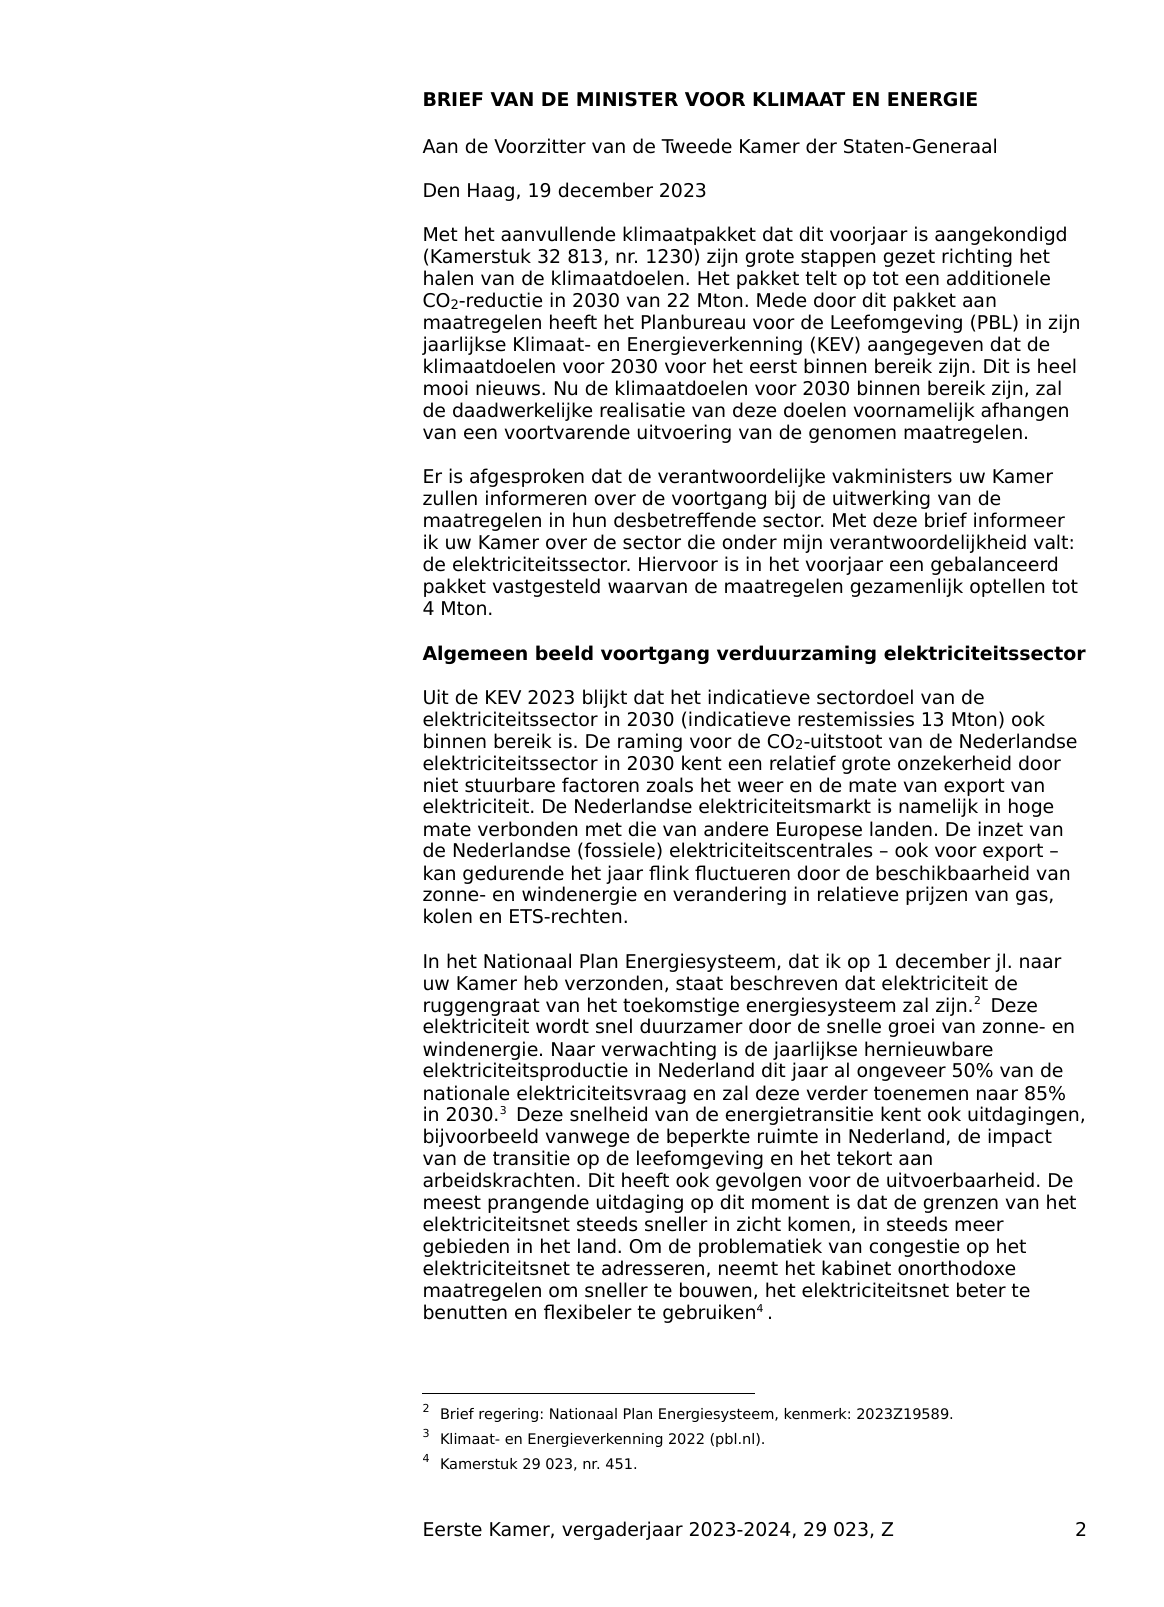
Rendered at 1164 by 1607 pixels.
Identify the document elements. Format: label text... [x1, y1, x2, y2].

text Kamerstuk 29 023, nr. 451. [422, 1452, 1087, 1474]
text Brief regering: Nationaal Plan Energiesysteem, kenmerk: 2023Z19589. [422, 1402, 1087, 1424]
subtitle BRIEF VAN DE MINISTER VOOR KLIMAAT EN ENERGIE [422, 89, 1087, 111]
text Klimaat- en Energieverkenning 2022 (pbl.nl). [422, 1427, 1087, 1449]
text Er is afgesproken dat de verantwoordelijke vakministers uw Kamer zullen informeren over de voortgang bij de uitwerking van de maatregelen in hun desbetreffende sector. Met deze brief informeer ik uw Kamer over de sector die onder mijn verantwoordelijkheid valt: de elektriciteitssector. Hiervoor is in het voorjaar een gebalanceerd pakket vastgesteld waarvan de maatregelen gezamenlijk optellen tot 4 Mton. [422, 466, 1087, 620]
subtitle Algemeen beeld voortgang verduurzaming elektriciteitssector [422, 642, 1087, 664]
text Uit de KEV 2023 blijkt dat het indicatieve sectordoel van de elektriciteitssector in 2030 (indicatieve restemissies 13 Mton) ook binnen bereik is. De raming voor de CO2-uitstoot van de Nederlandse elektriciteitssector in 2030 kent een relatief grote onzekerheid door niet stuurbare factoren zoals het weer en de mate van export van elektriciteit. De Nederlandse elektriciteitsmarkt is namelijk in hoge mate verbonden met die van andere Europese landen. De inzet van de Nederlandse (fossiele) elektriciteitscentrales – ook voor export – kan gedurende het jaar flink fluctueren door de beschikbaarheid van zonne- en windenergie en verandering in relatieve prijzen van gas, kolen en ETS-rechten. [422, 687, 1087, 928]
text In het Nationaal Plan Energiesysteem, dat ik op 1 december jl. naar uw Kamer heb verzonden, staat beschreven dat elektriciteit de ruggengraat van het toekomstige energiesysteem zal zijn. Deze elektriciteit wordt snel duurzamer door de snelle groei van zonne- en windenergie. Naar verwachting is de jaarlijkse hernieuwbare elektriciteitsproductie in Nederland dit jaar al ongeveer 50% van de nationale elektriciteitsvraag en zal deze verder toenemen naar 85% in 2030. Deze snelheid van de energietransitie kent ook uitdagingen, bijvoorbeeld vanwege de beperkte ruimte in Nederland, de impact van de transitie op de leefomgeving en het tekort aan arbeidskrachten. Dit heeft ook gevolgen voor de uitvoerbaarheid. De meest prangende uitdaging op dit moment is dat de grenzen van het elektriciteitsnet steeds sneller in zicht komen, in steeds meer gebieden in het land. Om de problematiek van congestie op het elektriciteitsnet te adresseren, neemt het kabinet onorthodoxe maatregelen om sneller te bouwen, het elektriciteitsnet beter te benutten en flexibeler te gebruiken. [422, 951, 1087, 1324]
text Aan de Voorzitter van de Tweede Kamer der Staten-Generaal [422, 136, 1087, 158]
text Met het aanvullende klimaatpakket dat dit voorjaar is aangekondigd (Kamerstuk 32 813, nr. 1230) zijn grote stappen gezet richting het halen van de klimaatdoelen. Het pakket telt op tot een additionele CO2-reductie in 2030 van 22 Mton. Mede door dit pakket aan maatregelen heeft het Planbureau voor de Leefomgeving (PBL) in zijn jaarlijkse Klimaat- en Energieverkenning (KEV) aangegeven dat de klimaatdoelen voor 2030 voor het eerst binnen bereik zijn. Dit is heel mooi nieuws. Nu de klimaatdoelen voor 2030 binnen bereik zijn, zal de daadwerkelijke realisatie van deze doelen voornamelijk afhangen van een voortvarende uitvoering van de genomen maatregelen. [422, 224, 1087, 444]
text Den Haag, 19 december 2023 [422, 180, 1087, 202]
